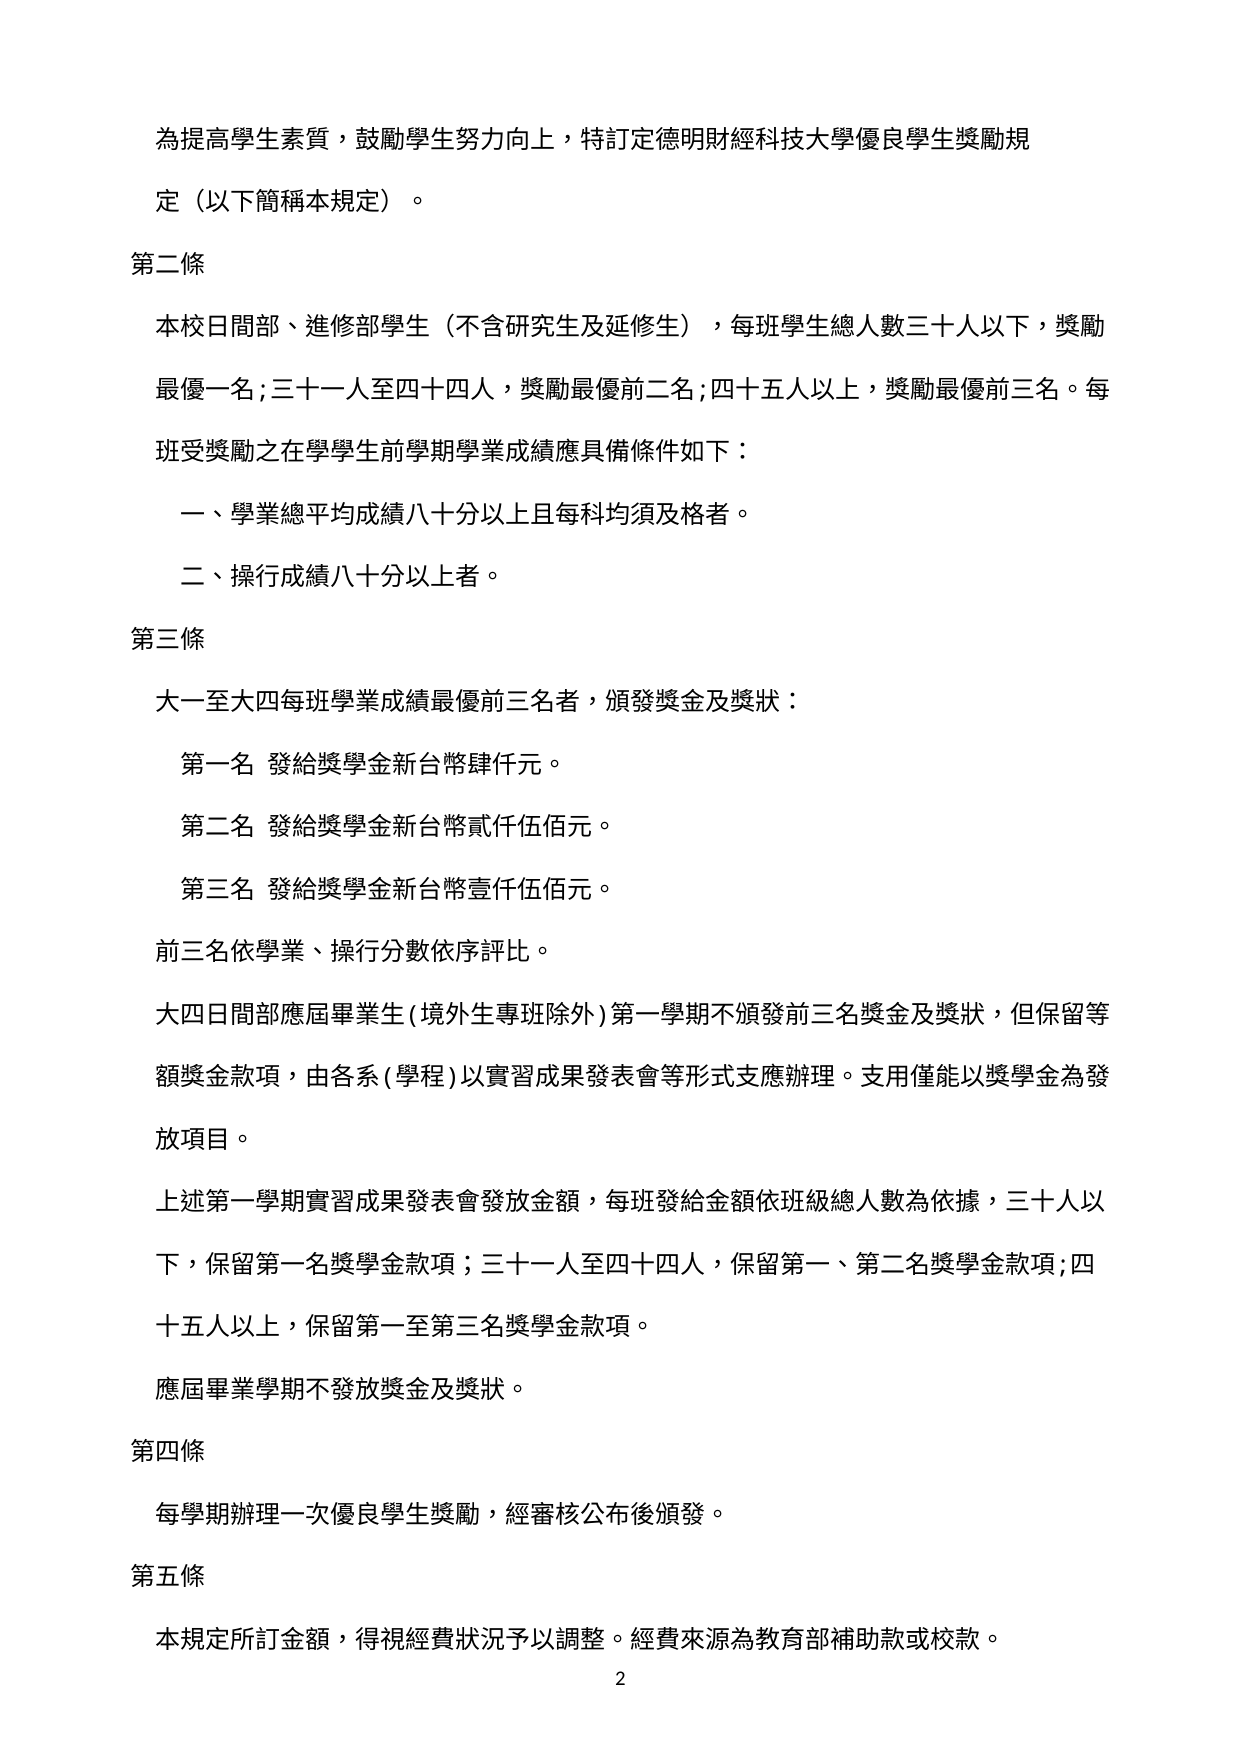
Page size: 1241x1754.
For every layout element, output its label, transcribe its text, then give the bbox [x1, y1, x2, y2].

text 第二條 [130, 221, 1110, 283]
text 前三名依學業、操行分數依序評比。 [130, 908, 1110, 971]
text 一、學業總平均成績八十分以上且每科均須及格者。 [130, 471, 1110, 533]
text 為提高學生素質，鼓勵學生努力向上，特訂定德明財經科技大學優良學生獎勵規 [130, 96, 1110, 158]
text 每學期辦理一次優良學生獎勵，經審核公布後頒發。 [130, 1471, 1110, 1533]
text 大一至大四每班學業成績最優前三名者，頒發獎金及獎狀： [130, 658, 1110, 721]
text 上述第一學期實習成果發表會發放金額，每班發給金額依班級總人數為依據，三十人以下，保留第一名獎學金款項；三十一人至四十四人，保留第一、第二名獎學金款項;四十五人以上，保留第一至第三名獎學金款項。 [155, 1158, 1110, 1346]
text 第四條 [130, 1408, 1110, 1471]
text 第三條 [130, 596, 1110, 658]
text 本校日間部、進修部學生（不含研究生及延修生），每班學生總人數三十人以下，獎勵最優一名;三十一人至四十四人，獎勵最優前二名;四十五人以上，獎勵最優前三名。每班受獎勵之在學學生前學期學業成績應具備條件如下： [155, 283, 1110, 471]
text 第一名 發給獎學金新台幣肆仟元。 [130, 721, 1110, 783]
text 第五條 [130, 1533, 1110, 1596]
text 二、操行成績八十分以上者。 [130, 533, 1110, 596]
text 大四日間部應屆畢業生(境外生專班除外)第一學期不頒發前三名獎金及獎狀，但保留等額獎金款項，由各系(學程)以實習成果發表會等形式支應辦理。支用僅能以獎學金為發放項目。 [155, 971, 1110, 1158]
text 第二名 發給獎學金新台幣貳仟伍佰元。 [130, 783, 1110, 846]
text 本規定所訂金額，得視經費狀況予以調整。經費來源為教育部補助款或校款。 [130, 1596, 1110, 1658]
text 應屆畢業學期不發放獎金及獎狀。 [130, 1346, 1110, 1408]
text 定（以下簡稱本規定）。 [130, 158, 1110, 221]
text 第三名 發給獎學金新台幣壹仟伍佰元。 [130, 846, 1110, 908]
